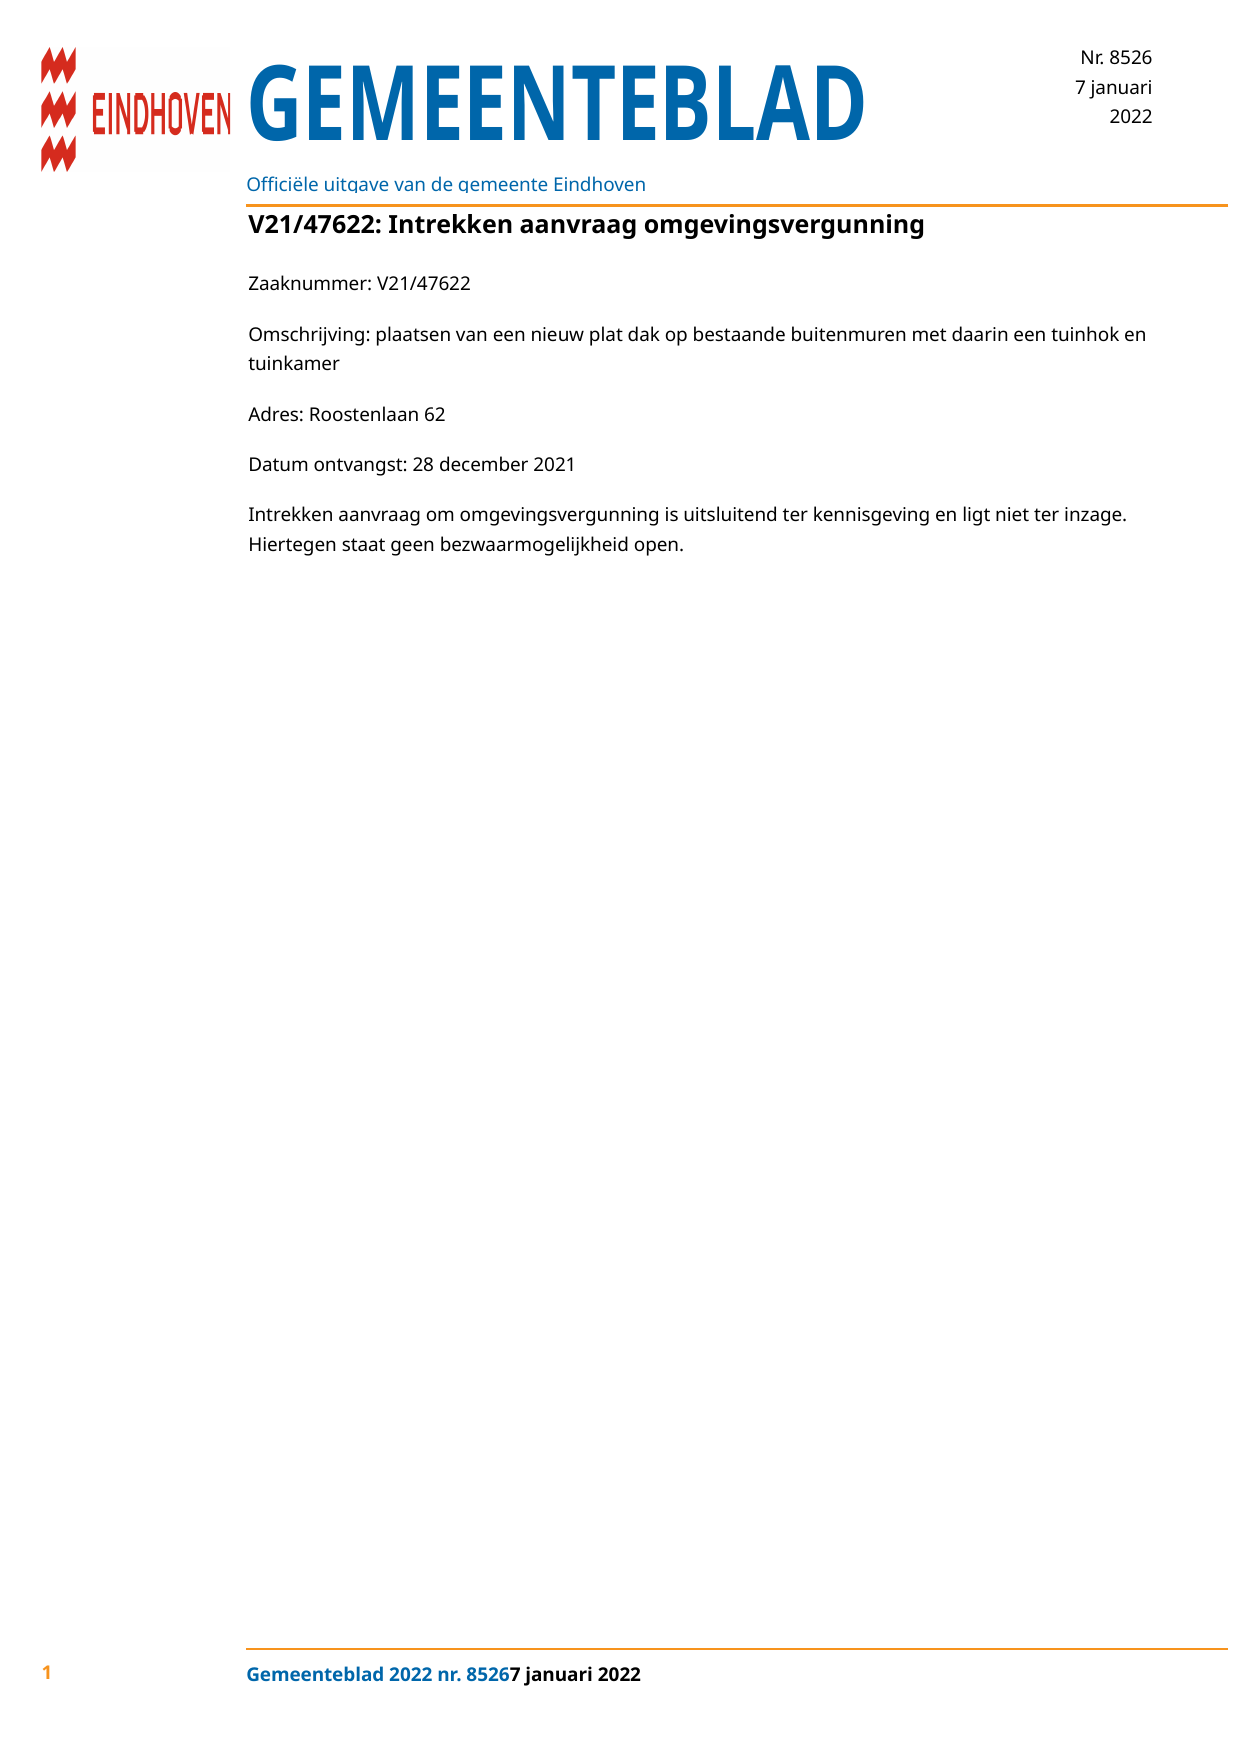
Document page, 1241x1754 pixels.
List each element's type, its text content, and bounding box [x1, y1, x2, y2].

text Omschrijving: plaatsen van een nieuw plat dak op bestaande buitenmuren met daarin een tuinhok en tuinkamer [248, 321, 1152, 376]
text Adres: Roostenlaan 62 [248, 401, 1152, 426]
text Intrekken aanvraag om omgevingsvergunning is uitsluitend ter kennisgeving en ligt niet ter inzage. Hiertegen staat geen bezwaarmogelijkheid open. [248, 502, 1152, 557]
picture [41, 47, 231, 172]
text V21/47622: Intrekken aanvraag omgevingsvergunning [248, 207, 1152, 241]
text Zaaknummer: V21/47622 [248, 270, 1152, 296]
text Datum ontvangst: 28 december 2021 [248, 451, 1152, 477]
